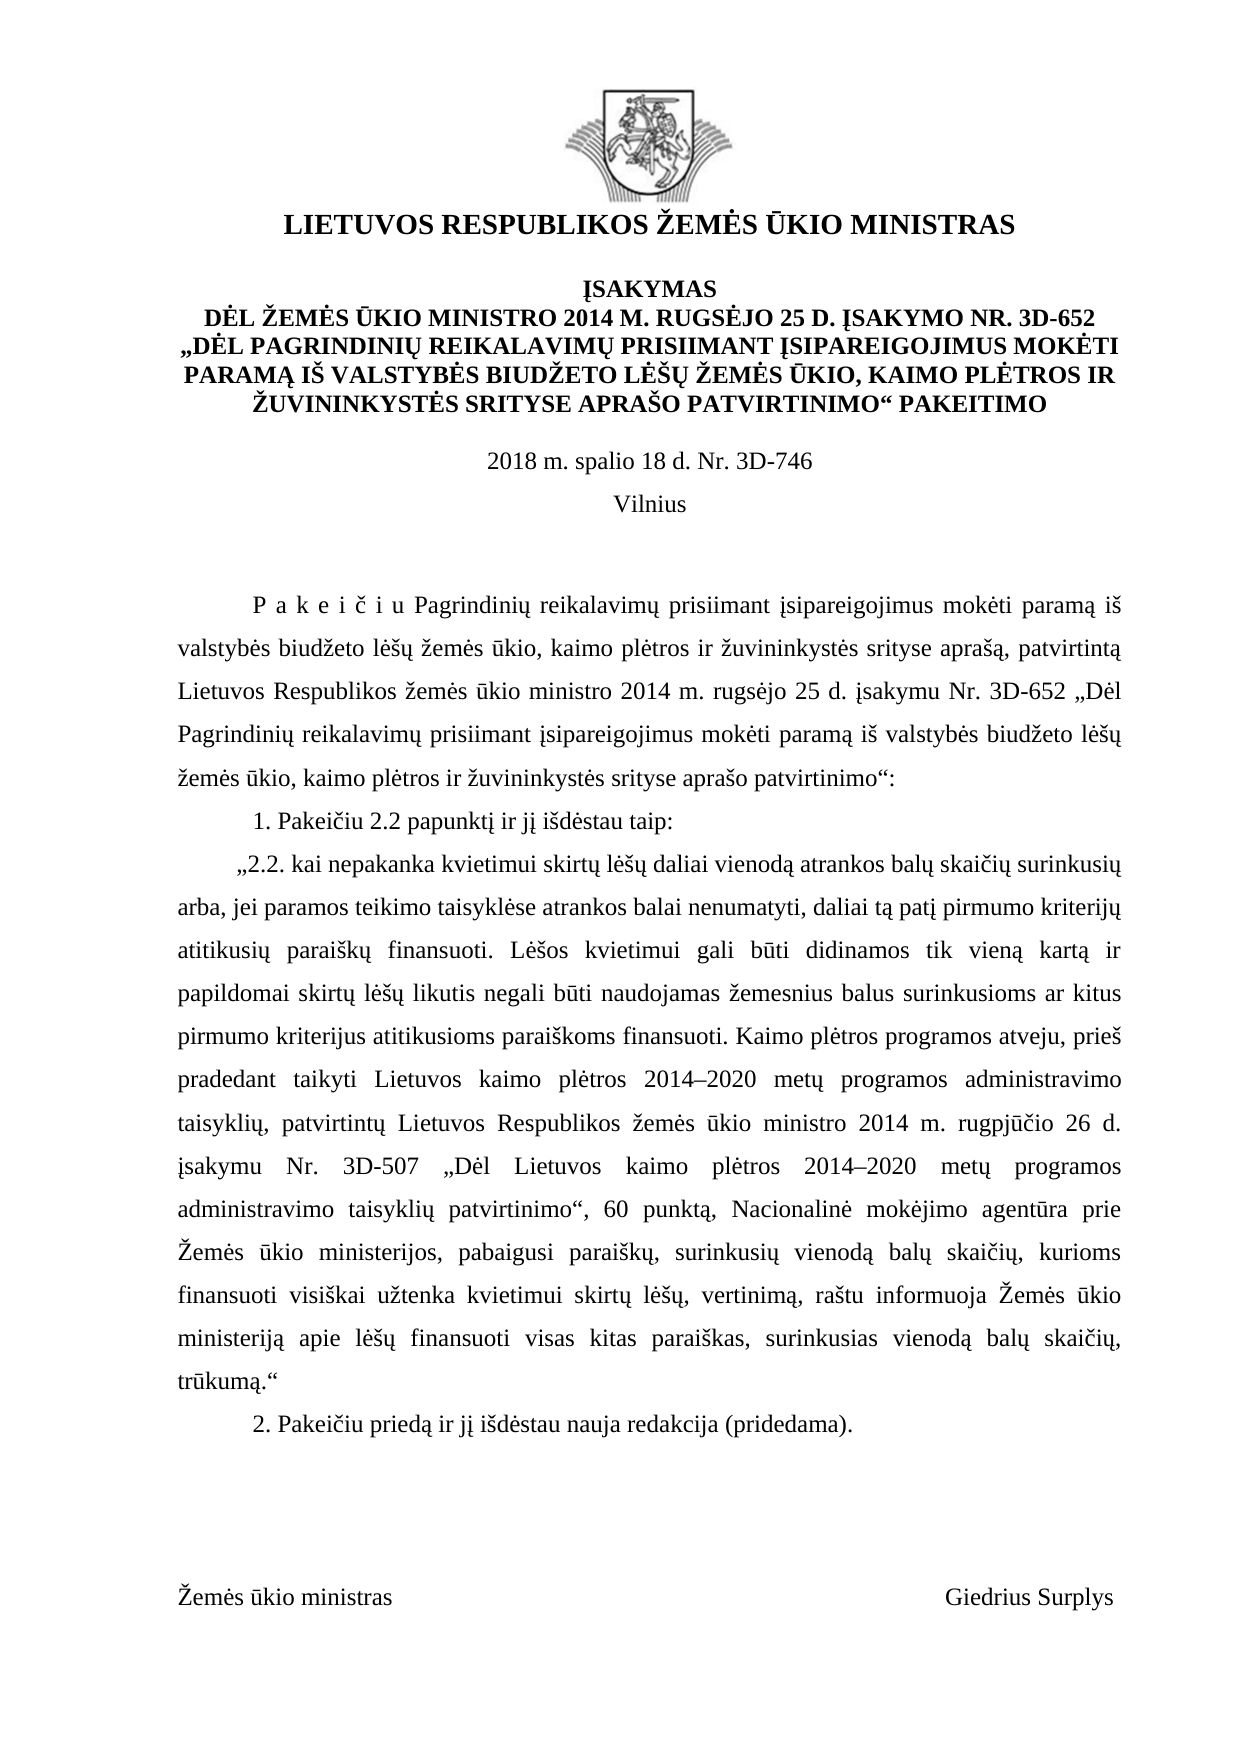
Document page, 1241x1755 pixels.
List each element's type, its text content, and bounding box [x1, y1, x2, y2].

text DĖL ŽEMĖS ŪKIO MINISTRO 2014 M. RUGSĖJO 25 D. ĮSAKYMO NR. 3D-652 „DĖL PAGRINDINIŲ REIKALAVIMŲ PRISIIMANT ĮSIPAREIGOJIMUS MOKĖTI PARAMĄ IŠ VALSTYBĖS BIUDŽETO LĖŠŲ ŽEMĖS ŪKIO, KAIMO PLĖTROS IR ŽUVININKYSTĖS SRITYSE APRAŠO PATVIRTINIMO“ PAKEITIMO [177, 303, 1122, 418]
text Žemės ūkio ministras Giedrius Surplys [177, 1582, 1122, 1611]
text ĮSAKYMAS [177, 274, 1122, 303]
text LIETUVOS RESPUBLIKOS ŽEMĖS ŪKIO MINISTRAS [177, 207, 1122, 240]
text P a k e i č i u Pagrindinių reikalavimų prisiimant įsipareigojimus mokėti paramą iš valstybės biudžeto lėšų žemės ūkio, kaimo plėtros ir žuvininkystės srityse aprašą, patvirtintą Lietuvos Respublikos žemės ūkio ministro 2014 m. rugsėjo 25 d. įsakymu Nr. 3D-652 „Dėl Pagrindinių reikalavimų prisiimant įsipareigojimus mokėti paramą iš valstybės biudžeto lėšų žemės ūkio, kaimo plėtros ir žuvininkystės srityse aprašo patvirtinimo“: [177, 590, 1122, 791]
text „2.2. kai nepakanka kvietimui skirtų lėšų daliai vienodą atrankos balų skaičių surinkusių arba, jei paramos teikimo taisyklėse atrankos balai nenumatyti, daliai tą patį pirmumo kriterijų atitikusių paraiškų finansuoti. Lėšos kvietimui gali būti didinamos tik vieną kartą ir papildomai skirtų lėšų likutis negali būti naudojamas žemesnius balus surinkusioms ar kitus pirmumo kriterijus atitikusioms paraiškoms finansuoti. Kaimo plėtros programos atveju, prieš pradedant taikyti Lietuvos kaimo plėtros 2014–2020 metų programos administravimo taisyklių, patvirtintų Lietuvos Respublikos žemės ūkio ministro 2014 m. rugpjūčio 26 d. įsakymu Nr. 3D-507 „Dėl Lietuvos kaimo plėtros 2014–2020 metų programos administravimo taisyklių patvirtinimo“, 60 punktą, Nacionalinė mokėjimo agentūra prie Žemės ūkio ministerijos, pabaigusi paraiškų, surinkusių vienodą balų skaičių, kurioms finansuoti visiškai užtenka kvietimui skirtų lėšų, vertinimą, raštu informuoja Žemės ūkio ministeriją apie lėšų finansuoti visas kitas paraiškas, surinkusias vienodą balų skaičių, trūkumą.“ [177, 849, 1122, 1395]
text 2018 m. spalio 18 d. Nr. 3D-746 [177, 446, 1122, 475]
text Vilnius [177, 489, 1122, 518]
text 2. Pakeičiu priedą ir jį išdėstau nauja redakcija (pridedama). [177, 1409, 1122, 1438]
text 1. Pakeičiu 2.2 papunktį ir jį išdėstau taip: [177, 806, 1122, 834]
